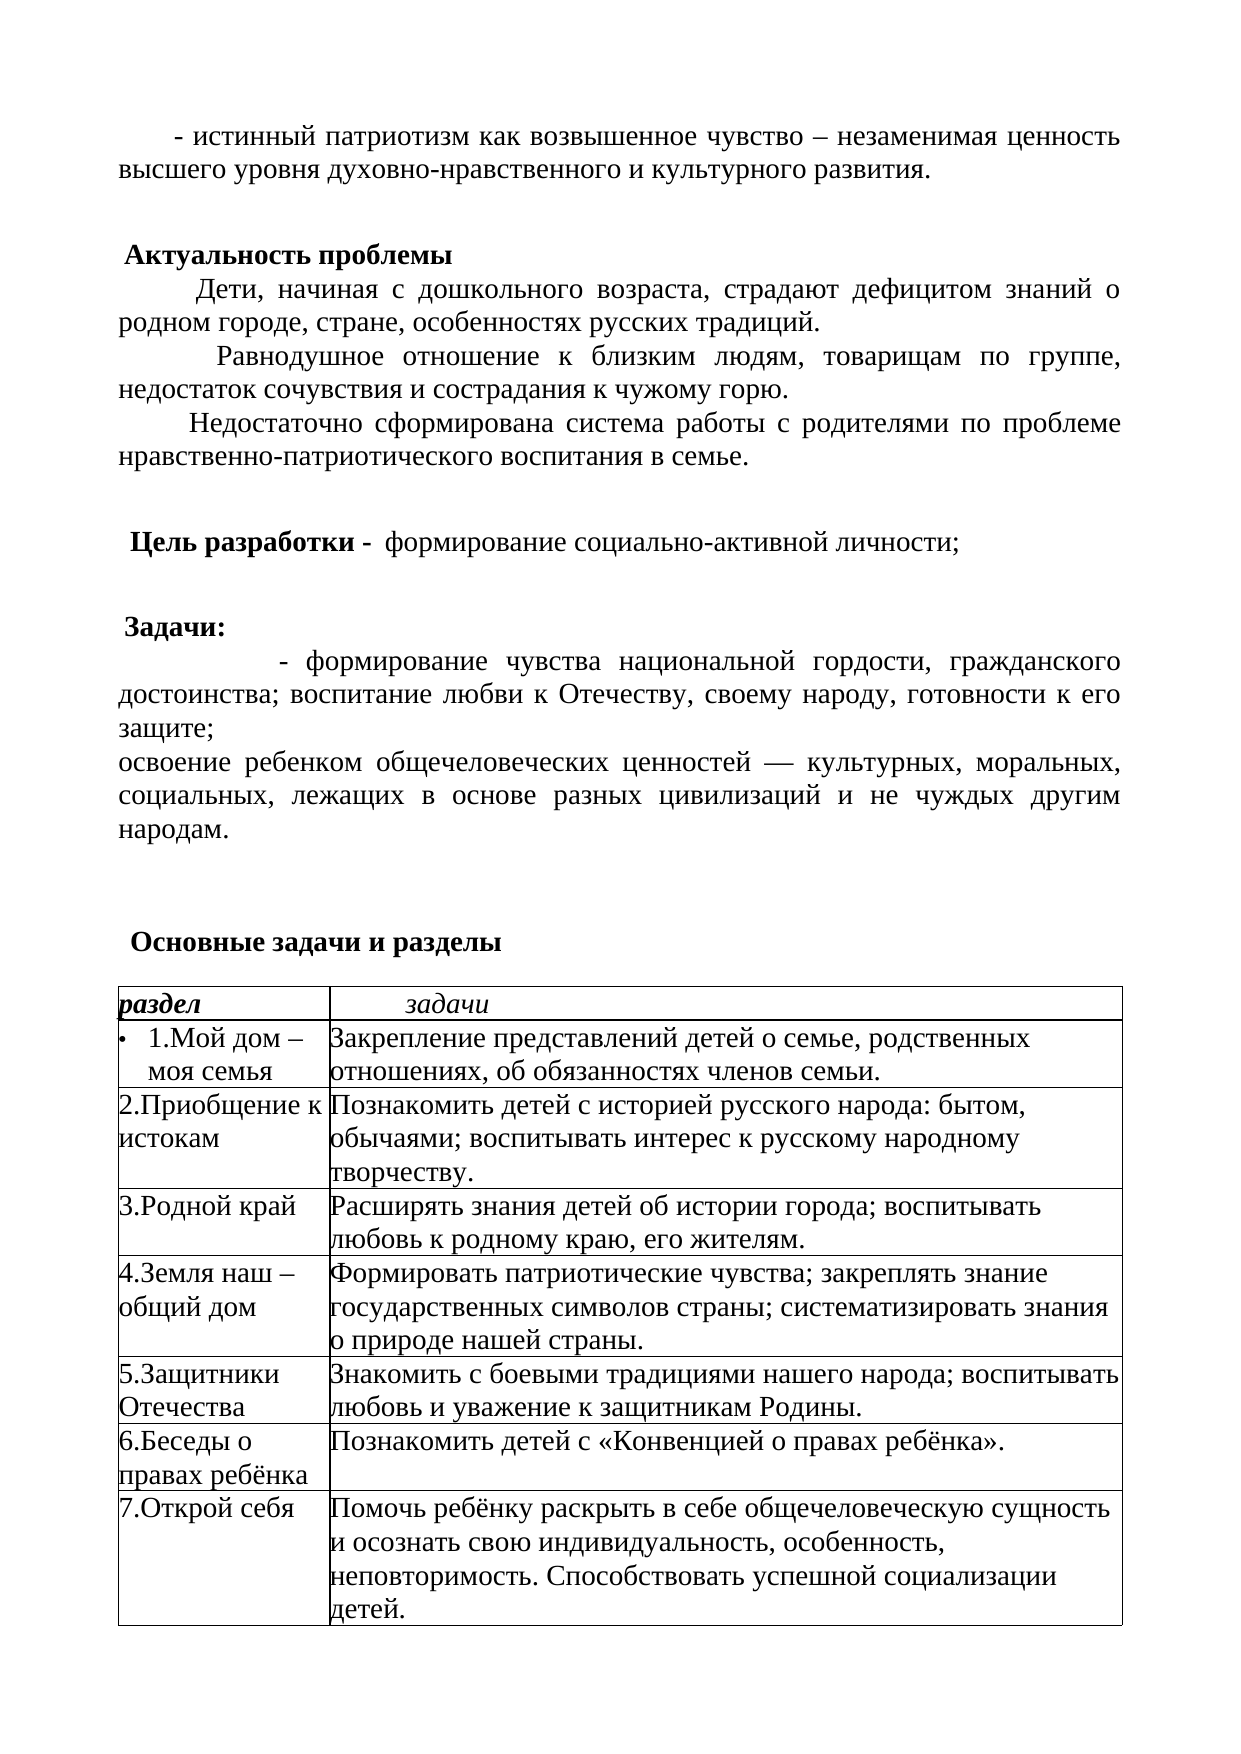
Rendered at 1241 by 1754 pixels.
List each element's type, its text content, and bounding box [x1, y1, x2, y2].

table_cell Познакомить детей с «Конвенцией о правах ребёнка». [331, 1424, 1122, 1490]
table_cell 2.Приобщение к истокам [119, 1088, 329, 1188]
table_cell 7.Открой себя [119, 1491, 329, 1625]
table_header раздел [119, 987, 329, 1019]
text освоение ребенком общечеловеческих ценностей — культурных, моральных, социальных, лежащих в основе разных цивилизаций и не чуждых другим народам. [118, 744, 1122, 844]
table_cell Помочь ребёнку раскрыть в себе общечеловеческую сущность и осознать свою индивидуальность, особенность, неповторимость. Способствовать успешной социализации детей. [331, 1491, 1122, 1625]
text - истинный патриотизм как возвышенное чувство – незаменимая ценность высшего уровня духовно-нравственного и культурного развития. [118, 118, 1122, 185]
table_cell 4.Земля наш – общий дом [119, 1256, 329, 1356]
text Задачи: [118, 609, 1122, 643]
table_cell Формировать патриотические чувства; закреплять знание государственных символов страны; систематизировать знания о природе нашей страны. [331, 1256, 1122, 1356]
table_cell 6.Беседы о правах ребёнка [119, 1424, 329, 1490]
table_header задачи [331, 987, 1122, 1019]
text Дети, начиная с дошкольного возраста, страдают дефицитом знаний о родном городе, стране, особенностях русских традиций. [118, 271, 1122, 338]
table_cell 3.Родной край [119, 1189, 329, 1255]
text Актуальность проблемы [118, 237, 1122, 271]
text Недостаточно сформирована система работы с родителями по проблеме нравственно-патриотического воспитания в семье. [118, 405, 1122, 472]
table_cell Закрепление представлений детей о семье, родственных отношениях, об обязанностях членов семьи. [331, 1021, 1122, 1087]
text Равнодушное отношение к близким людям, товарищам по группе, недостаток сочувствия и сострадания к чужому горю. [118, 338, 1122, 405]
table_cell 5.Защитники Отечества [119, 1357, 329, 1423]
table_cell Расширять знания детей об истории города; воспитывать любовь к родному краю, его жителям. [331, 1189, 1122, 1255]
table_cell Знакомить с боевыми традициями нашего народа; воспитывать любовь и уважение к защитникам Родины. [331, 1357, 1122, 1423]
text - формирование чувства национальной гордости, гражданского достоинства; воспитание любви к Отечеству, своему народу, готовности к его защите; [118, 643, 1122, 744]
table_cell 1.Мой дом – моя семья [119, 1021, 329, 1087]
table_cell Познакомить детей с историей русского народа: бытом, обычаями; воспитывать интерес к русскому народному творчеству. [331, 1088, 1122, 1188]
text Основные задачи и разделы [118, 924, 1122, 958]
text Цель разработки - формирование социально-активной личности; [118, 524, 1122, 557]
